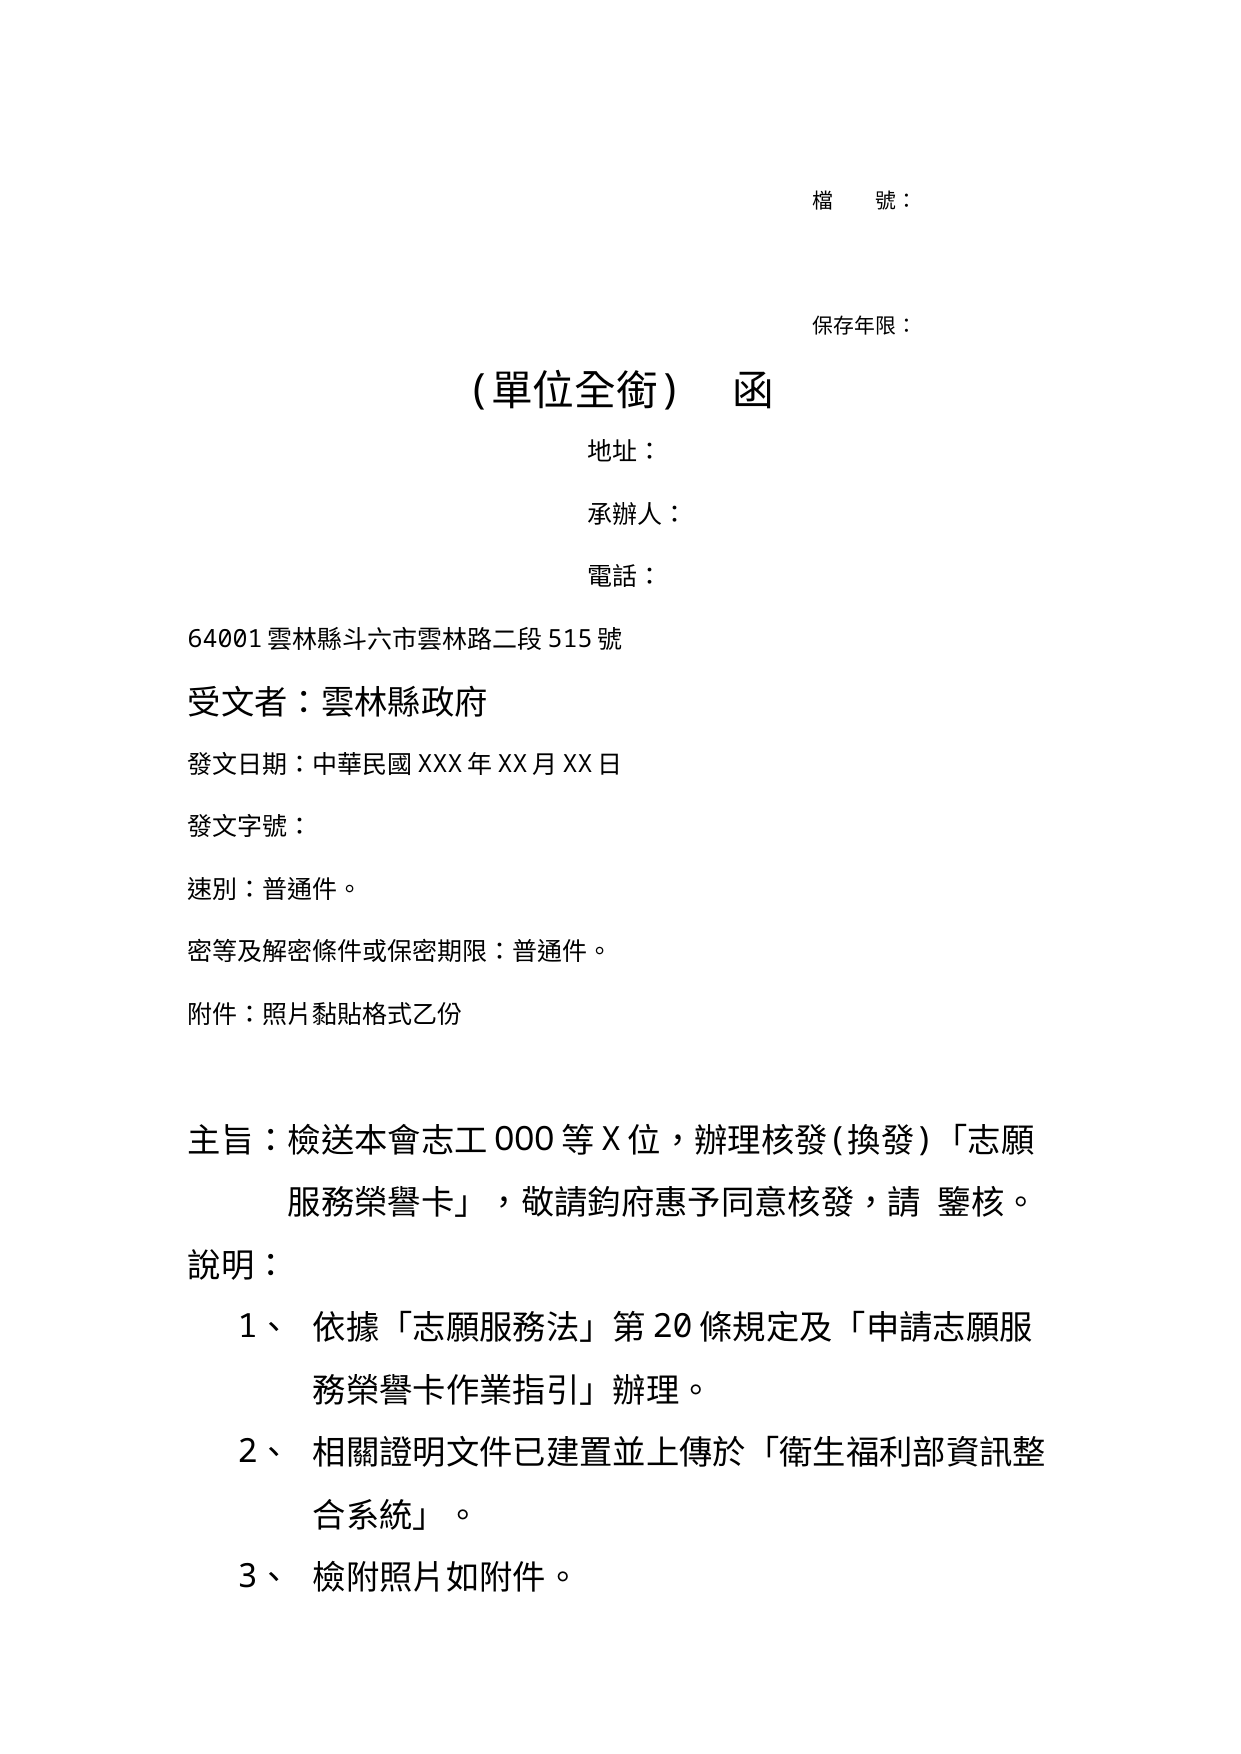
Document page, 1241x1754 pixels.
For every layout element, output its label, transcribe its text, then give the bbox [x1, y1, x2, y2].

text 發文字號： [187, 783, 1053, 846]
list 相關證明文件已建置並上傳於「衛生福利部資訊整合系統」。 [237, 1408, 1053, 1533]
text 附件：照片黏貼格式乙份 [187, 971, 1053, 1033]
text 密等及解密條件或保密期限：普通件。 [187, 908, 1053, 971]
text 主旨：檢送本會志工OOO等X位，辦理核發(換發)「志願服務榮譽卡」，敬請鈞府惠予同意核發，請 鑒核。 [187, 1096, 1053, 1221]
text 說明： [187, 1221, 1053, 1283]
text 發文日期：中華民國XXX年XX月XX日 [187, 721, 1053, 783]
text 速別：普通件。 [187, 846, 1053, 908]
text 地址： [587, 408, 1053, 471]
text 承辦人： [587, 471, 1053, 533]
text 檔 號： [812, 158, 1053, 221]
text 保存年限： [812, 283, 1053, 346]
list 依據「志願服務法」第20條規定及「申請志願服務榮譽卡作業指引」辦理。 [237, 1283, 1053, 1408]
text 電話： [587, 533, 1053, 596]
list 檢附照片如附件。 [237, 1533, 1053, 1596]
text 64001雲林縣斗六市雲林路二段515號 [187, 596, 1053, 658]
text 受文者：雲林縣政府 [187, 658, 1053, 721]
text (單位全銜) 函 [187, 346, 1053, 408]
